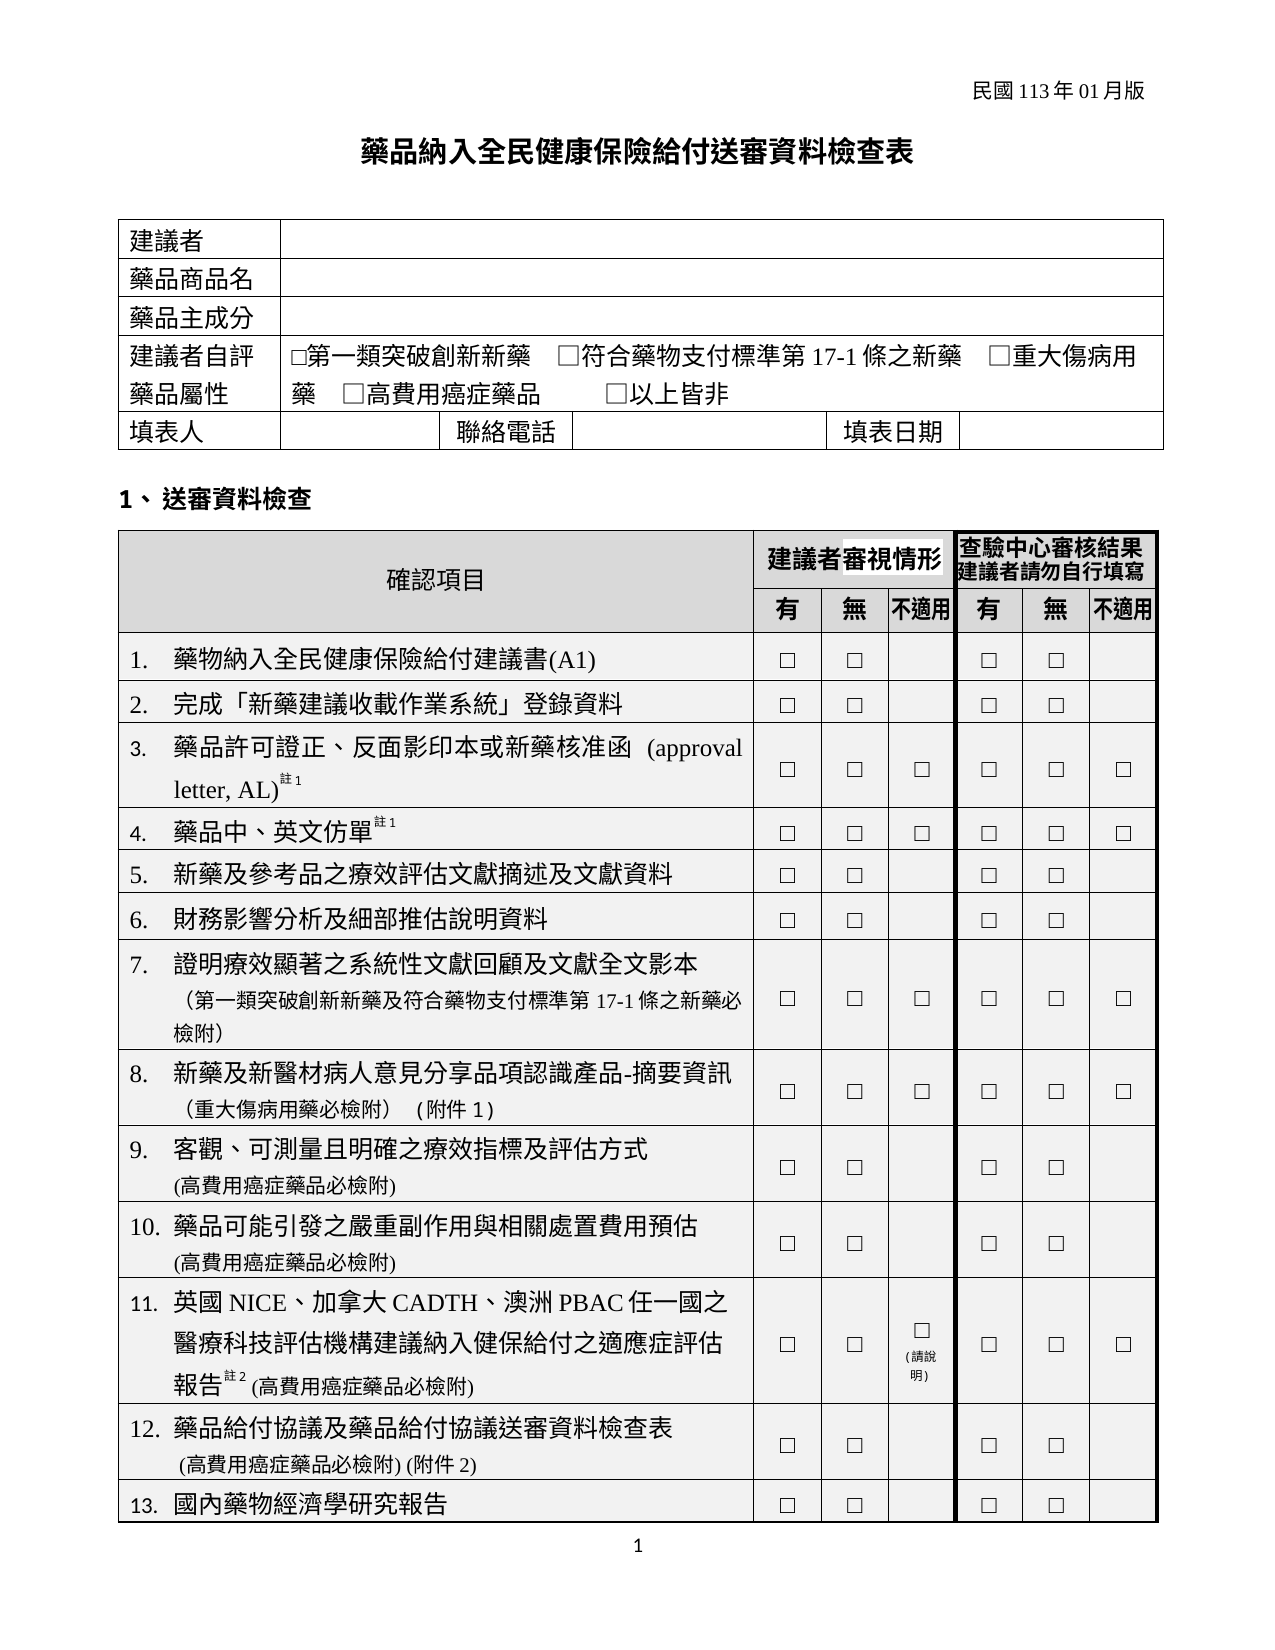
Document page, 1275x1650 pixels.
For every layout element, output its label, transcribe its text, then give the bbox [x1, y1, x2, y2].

table_cell [1090, 1126, 1155, 1201]
table_cell 無 [822, 589, 888, 632]
table_cell [889, 633, 953, 679]
table_cell □ [889, 1050, 953, 1124]
table_cell □ [754, 723, 821, 807]
table_cell [889, 1480, 953, 1521]
table_cell □ [958, 893, 1022, 939]
table_cell □ [754, 850, 821, 892]
table_header 建議者審視情形 [754, 531, 953, 588]
table_cell □ [754, 633, 821, 679]
table_cell [1090, 1480, 1155, 1521]
table_cell [1090, 633, 1155, 679]
table_cell □ [822, 808, 888, 849]
table_cell □ [754, 1278, 821, 1403]
table_cell 藥品許可證正、反面影印本或新藥核准函 (approval letter, AL)註1 [119, 723, 753, 807]
table_cell □ [1023, 1278, 1089, 1403]
table_cell □ [822, 1050, 888, 1124]
table_cell □ [958, 850, 1022, 892]
table_cell □ [1023, 1404, 1089, 1479]
table_cell [281, 297, 1163, 335]
table_cell 藥物納入全民健康保險給付建議書(A1) [119, 633, 753, 679]
table_cell □ [1023, 940, 1089, 1048]
table_cell [889, 681, 953, 722]
table_cell □ [1023, 681, 1089, 722]
table_cell 國內藥物經濟學研究報告 (高費用癌症藥品必檢附) [119, 1480, 753, 1521]
table_cell □ (請說明) [889, 1278, 953, 1403]
table_cell □ [889, 723, 953, 807]
table_cell 聯絡電話 [440, 412, 572, 449]
table_cell □ [1023, 1202, 1089, 1277]
table_cell □ [1023, 1050, 1089, 1124]
table_cell □ [822, 1278, 888, 1403]
table_cell 藥品可能引發之嚴重副作用與相關處置費用預估 (高費用癌症藥品必檢附) [119, 1202, 753, 1277]
table_cell [281, 412, 439, 449]
table_cell □ [754, 940, 821, 1048]
table_cell □ [1090, 808, 1155, 849]
table_cell □ [958, 808, 1022, 849]
table_cell [889, 893, 953, 939]
table_cell □ [1090, 940, 1155, 1048]
table_cell 藥品給付協議及藥品給付協議送審資料檢查表 (高費用癌症藥品必檢附) (附件2) [119, 1404, 753, 1479]
table_cell [1090, 850, 1155, 892]
table_cell □ [1023, 808, 1089, 849]
table_cell 英國NICE、加拿大CADTH、澳洲PBAC任一國之醫療科技評估機構建議納入健保給付之適應症評估報告註2 (高費用癌症藥品必檢附) [119, 1278, 753, 1403]
table_cell 填表人 [119, 412, 280, 449]
table_cell 藥品商品名 [119, 259, 280, 296]
table_cell □ [889, 808, 953, 849]
table_header [281, 220, 1163, 258]
table_cell 新藥及參考品之療效評估文獻摘述及文獻資料 [119, 850, 753, 892]
table_cell 建議者自評藥品屬性 [119, 336, 280, 411]
table_cell □ [754, 1202, 821, 1277]
table_cell □ [754, 1126, 821, 1201]
table_cell □ [822, 1202, 888, 1277]
table_cell [573, 412, 826, 449]
table_cell 有 [754, 589, 821, 632]
table_cell □ [958, 681, 1022, 722]
table_header 建議者 [119, 220, 280, 258]
table_cell □ [1023, 1480, 1089, 1521]
subtitle 藥品納入全民健康保險給付送審資料檢查表 [118, 128, 1157, 171]
table_cell [1090, 893, 1155, 939]
table_cell □ [958, 1404, 1022, 1479]
table_cell □第一類突破創新新藥 □符合藥物支付標準第17-1條之新藥 □重大傷病用藥 □高費用癌症藥品 □以上皆非 [281, 336, 1163, 411]
list 送審資料檢查 [118, 475, 1157, 517]
table_cell □ [1023, 850, 1089, 892]
table_cell [960, 412, 1163, 449]
table_cell [889, 1404, 953, 1479]
table_cell 完成「新藥建議收載作業系統」登錄資料 [119, 681, 753, 722]
table_cell 有 [958, 589, 1022, 632]
table_cell □ [889, 940, 953, 1048]
table_cell □ [754, 893, 821, 939]
table_cell □ [958, 1480, 1022, 1521]
table_cell □ [822, 850, 888, 892]
table_cell □ [1090, 1278, 1155, 1403]
table_cell [281, 259, 1163, 296]
table_cell □ [1090, 723, 1155, 807]
table_cell 藥品主成分 [119, 297, 280, 335]
table_cell □ [822, 723, 888, 807]
table_cell □ [754, 1050, 821, 1124]
table_cell [889, 850, 953, 892]
table_cell □ [754, 1404, 821, 1479]
table_cell □ [822, 893, 888, 939]
table_cell 證明療效顯著之系統性文獻回顧及文獻全文影本 （第一類突破創新新藥及符合藥物支付標準第17-1條之新藥必檢附） [119, 940, 753, 1048]
table_cell □ [958, 1050, 1022, 1124]
table_cell 填表日期 [827, 412, 959, 449]
table_cell □ [1023, 893, 1089, 939]
table_cell □ [1023, 1126, 1089, 1201]
table_cell 新藥及新醫材病人意見分享品項認識產品-摘要資訊 （重大傷病用藥必檢附） (附件1) [119, 1050, 753, 1124]
table_cell □ [958, 940, 1022, 1048]
table_cell □ [754, 1480, 821, 1521]
table_header 查驗中心審核結果 建議者請勿自行填寫 [958, 534, 1155, 588]
table_cell □ [822, 633, 888, 679]
table_cell 財務影響分析及細部推估說明資料 [119, 893, 753, 939]
table_cell [889, 1126, 953, 1201]
table_cell □ [958, 1126, 1022, 1201]
table_cell □ [1023, 633, 1089, 679]
table_cell 無 [1023, 589, 1089, 632]
table_cell 客觀、可測量且明確之療效指標及評估方式 (高費用癌症藥品必檢附) [119, 1126, 753, 1201]
table_cell [1090, 1404, 1155, 1479]
table_cell 藥品中、英文仿單註1 [119, 808, 753, 849]
table_cell [1090, 1202, 1155, 1277]
table_cell □ [822, 1480, 888, 1521]
table_cell [889, 1202, 953, 1277]
table_cell □ [958, 633, 1022, 679]
table_cell [1090, 681, 1155, 722]
table_cell □ [822, 1126, 888, 1201]
table_cell □ [822, 940, 888, 1048]
table_cell □ [1090, 1050, 1155, 1124]
table_header 確認項目 [119, 531, 753, 632]
table_cell □ [1023, 723, 1089, 807]
table_cell □ [754, 808, 821, 849]
table_cell □ [958, 723, 1022, 807]
table_cell □ [754, 681, 821, 722]
table_cell □ [958, 1278, 1022, 1403]
table_cell 不適用 [889, 589, 953, 632]
table_cell 不適用 [1090, 589, 1155, 632]
table_cell □ [822, 1404, 888, 1479]
table_cell □ [958, 1202, 1022, 1277]
table_cell □ [822, 681, 888, 722]
